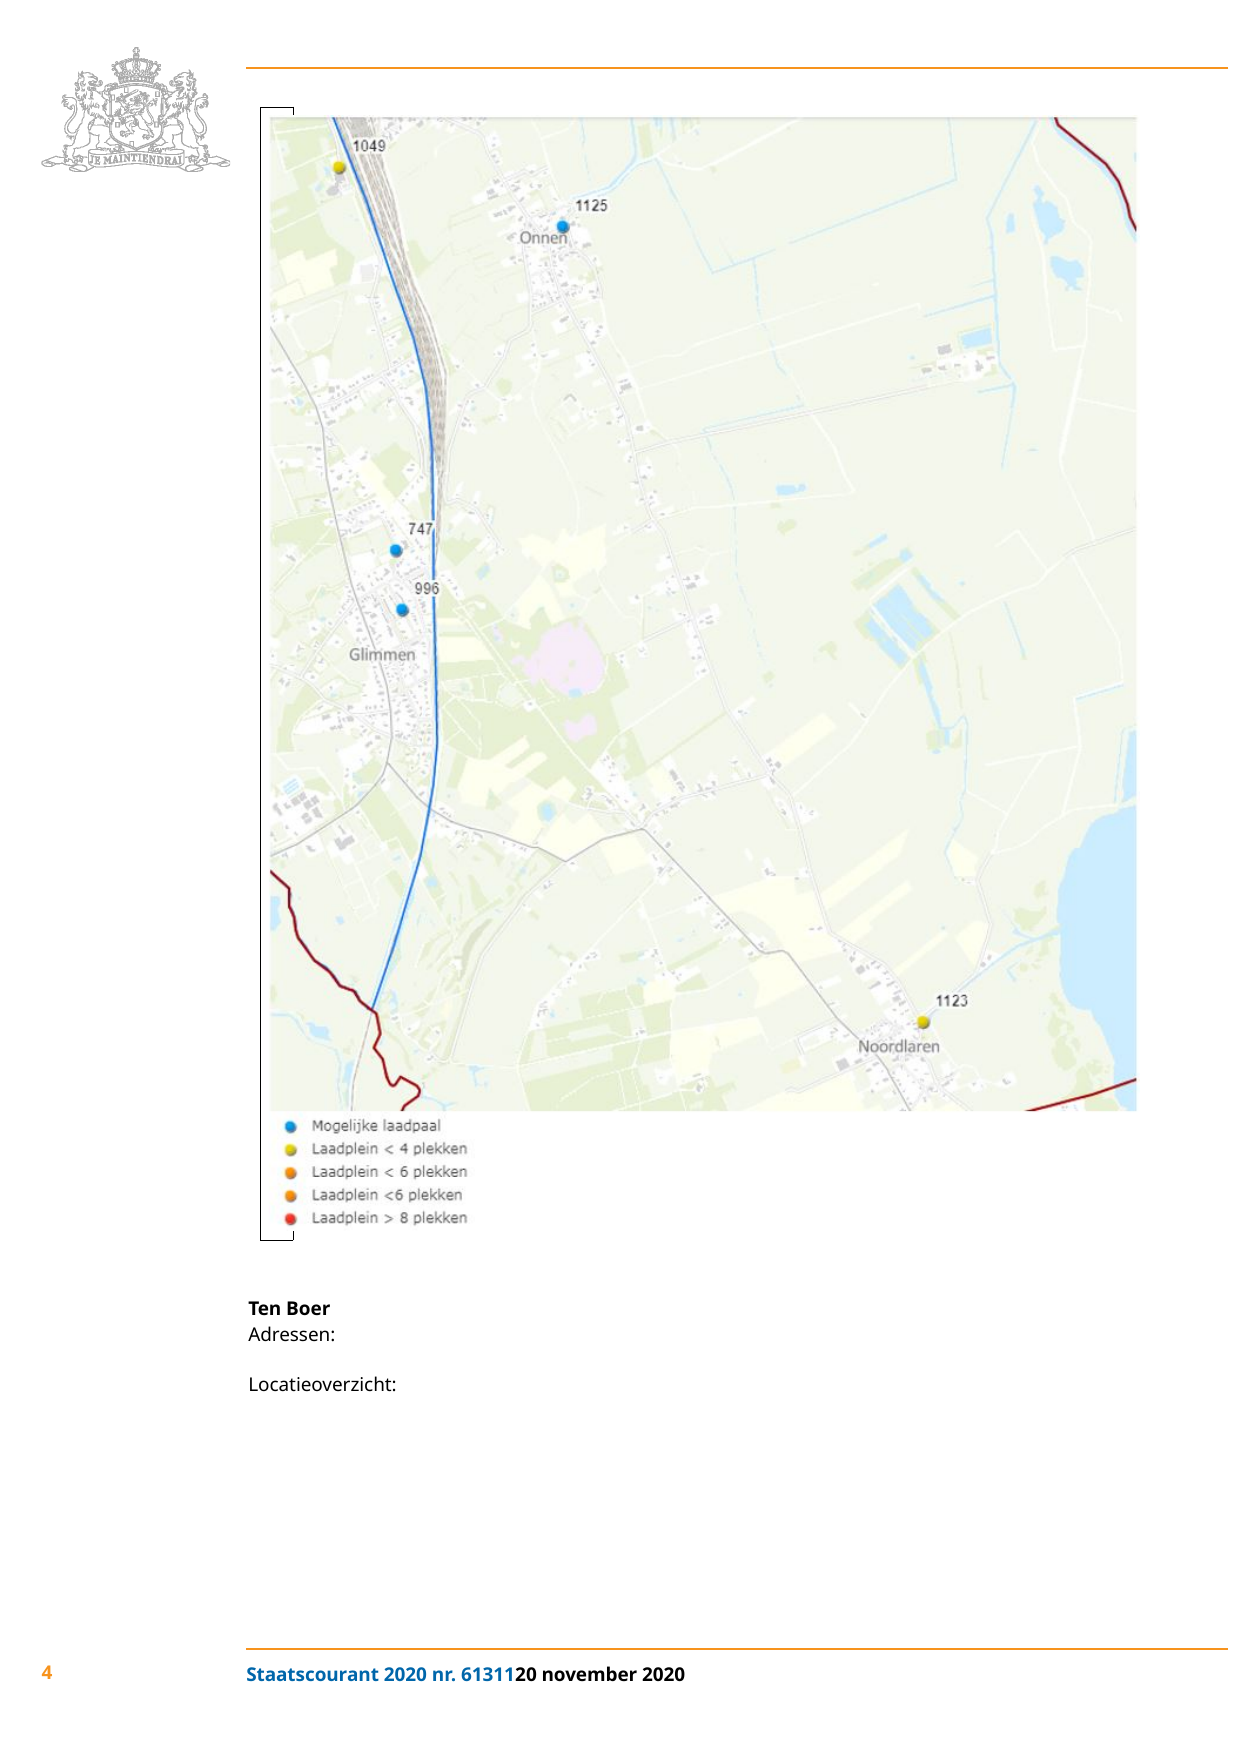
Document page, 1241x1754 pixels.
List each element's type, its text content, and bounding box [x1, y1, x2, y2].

text Adressen: [248, 1321, 1152, 1347]
picture [268, 115, 1140, 1231]
picture [41, 47, 231, 172]
text Locatieoverzicht: [248, 1371, 1152, 1397]
text Ten Boer [248, 1295, 1152, 1321]
